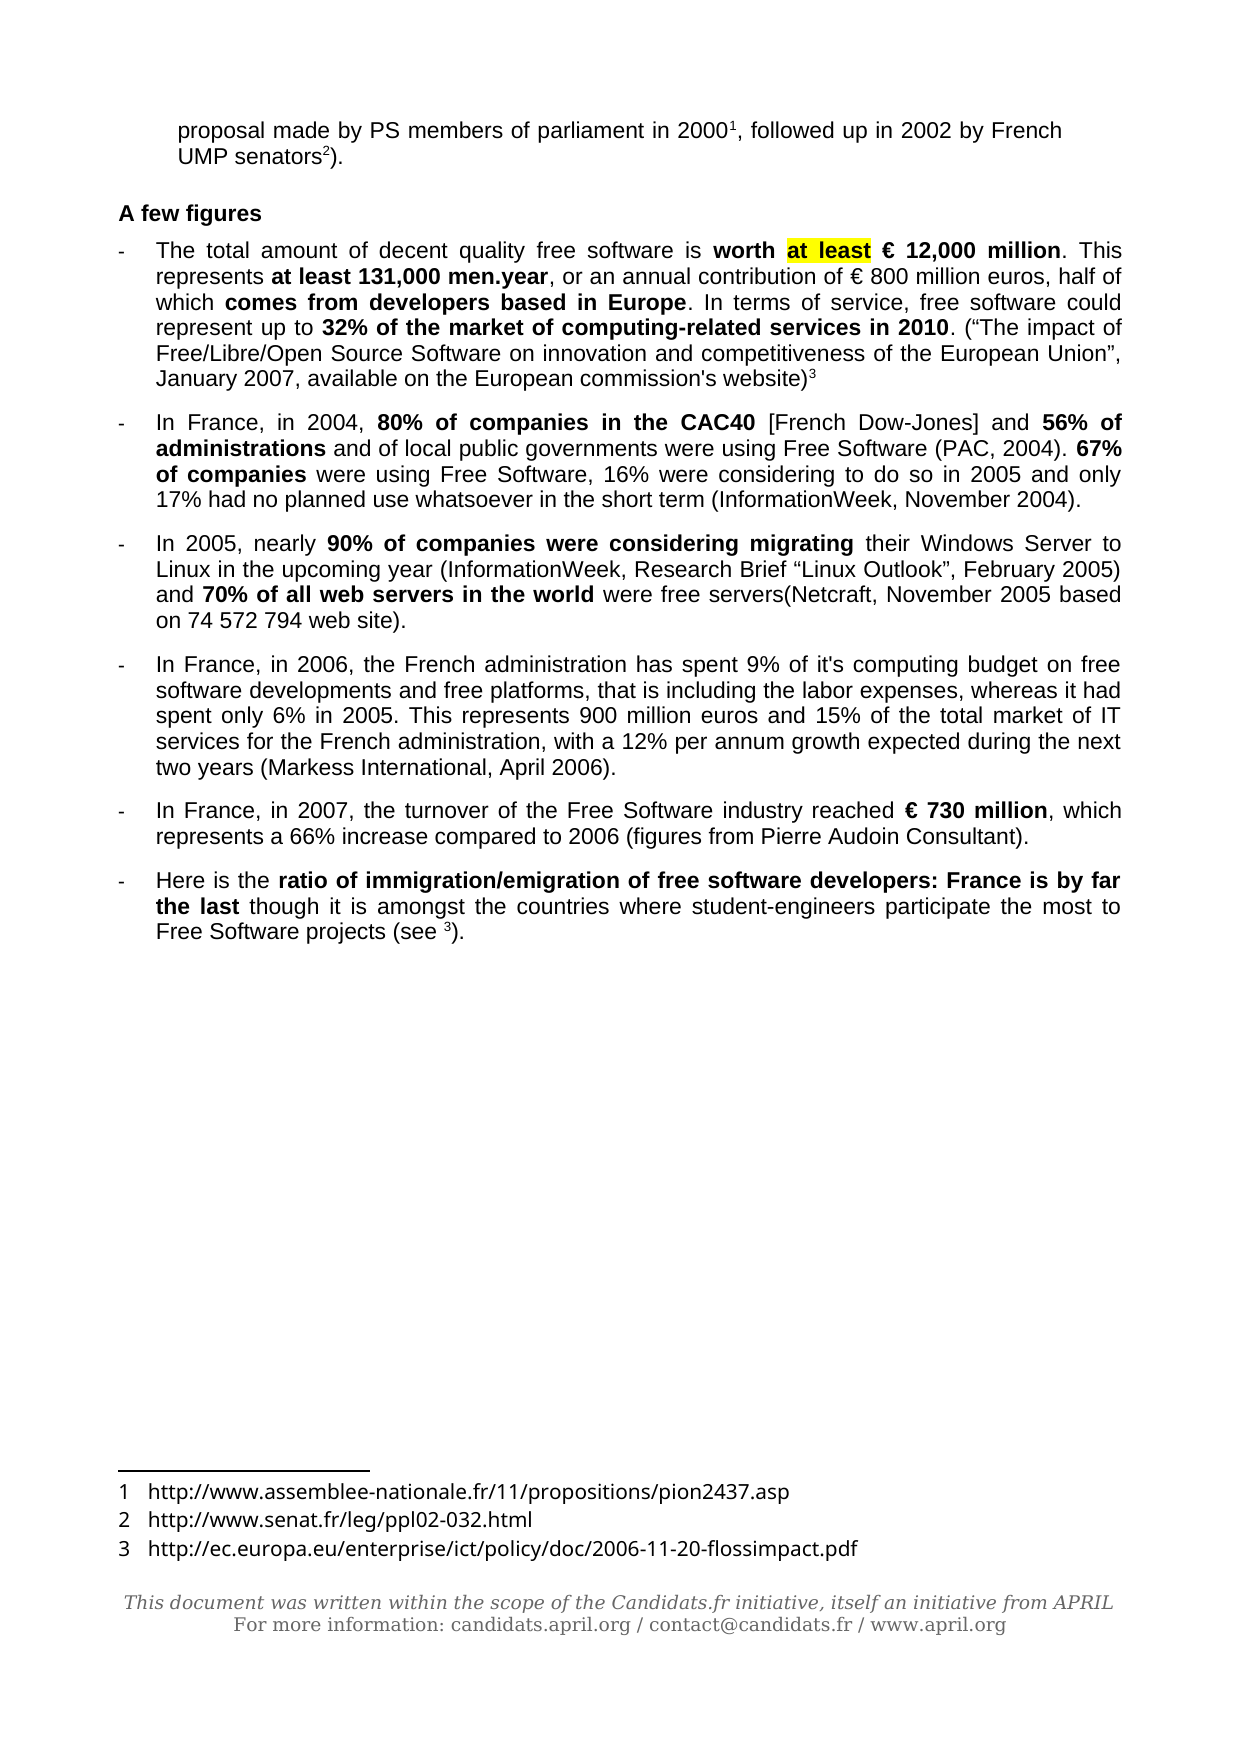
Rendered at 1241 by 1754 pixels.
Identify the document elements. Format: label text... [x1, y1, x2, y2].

list In 2005, nearly 90% of companies were considering migrating their Windows Server to Linux in the upcoming year (InformationWeek, Research Brief “Linux Outlook”, February 2005) and 70% of all web servers in the world were free servers(Netcraft, November 2005 based on 74 572 794 web site). [118, 531, 1122, 633]
list In France, in 2004, 80% of companies in the CAC40 [French Dow-Jones] and 56% of administrations and of local public governments were using Free Software (PAC, 2004). 67% of companies were using Free Software, 16% were considering to do so in 2005 and only 17% had no planned use whatsoever in the short term (InformationWeek, November 2004). [118, 410, 1122, 512]
list In France, in 2006, the French administration has spent 9% of it's computing budget on free software developments and free platforms, that is including the labor expenses, whereas it had spent only 6% in 2005. This represents 900 million euros and 15% of the total market of IT services for the French administration, with a 12% per annum growth expected during the next two years (Markess International, April 2006). [118, 652, 1122, 780]
list The total amount of decent quality free software is worth at least € 12,000 million. This represents at least 131,000 men.year, or an annual contribution of € 800 million euros, half of which comes from developers based in Europe. In terms of service, free software could represent up to 32% of the market of computing-related services in 2010. (“The impact of Free/Libre/Open Source Software on innovation and competitiveness of the European Union”, January 2007, available on the European commission's website) [118, 238, 1122, 392]
list In France, in 2007, the turnover of the Free Software industry reached € 730 million, which represents a 66% increase compared to 2006 (figures from Pierre Audoin Consultant). [118, 798, 1122, 849]
text http://www.senat.fr/leg/ppl02-032.html [118, 1506, 1122, 1534]
list http://ec.europa.eu/enterprise/ict/policy/doc/2006-11-20-flossimpact.pdf [118, 1534, 1122, 1562]
text http://www.assemblee-nationale.fr/11/propositions/pion2437.asp [118, 1477, 1122, 1506]
subtitle A few figures [118, 200, 1122, 226]
text proposal made by PS members of parliament in 2000, followed up in 2002 by French UMP senators). [177, 118, 1063, 169]
list Here is the ratio of immigration/emigration of free software developers: France is by far the last though it is amongst the countries where student-engineers participate the most to Free Software projects (see 3). [118, 868, 1122, 944]
